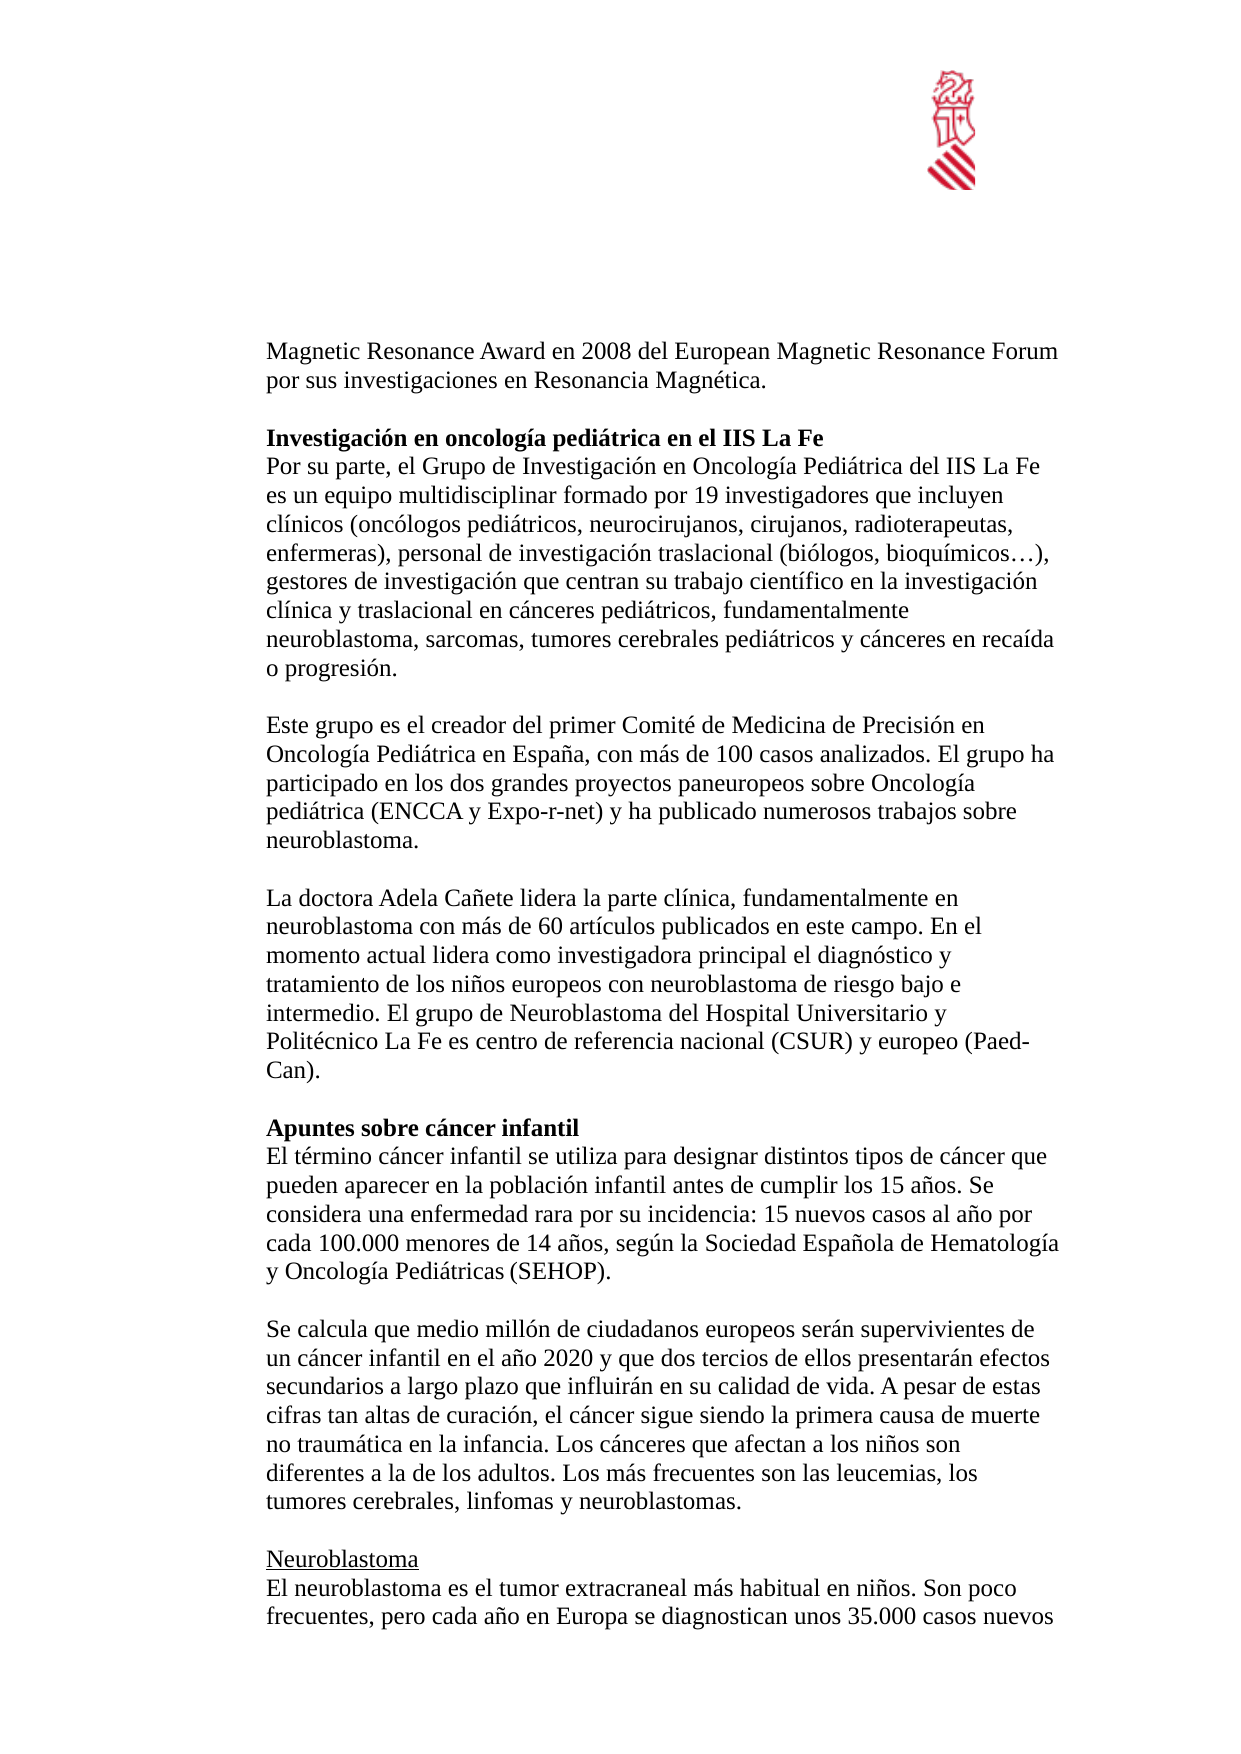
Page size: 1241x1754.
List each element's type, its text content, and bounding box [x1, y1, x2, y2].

text Por su parte, el Grupo de Investigación en Oncología Pediátrica del IIS La Fe es un equipo multidisciplinar formado por 19 investigadores que incluyen clínicos (oncólogos pediátricos, neurocirujanos, cirujanos, radioterapeutas, enfermeras), personal de investigación traslacional (biólogos, bioquímicos…), gestores de investigación que centran su trabajo científico en la investigación clínica y traslacional en cánceres pediátricos, fundamentalmente neuroblastoma, sarcomas, tumores cerebrales pediátricos y cánceres en recaída o progresión. [266, 451, 1064, 681]
text Magnetic Resonance Award en 2008 del European Magnetic Resonance Forum por sus investigaciones en Resonancia Magnética. [266, 336, 1064, 394]
text Apuntes sobre cáncer infantil [266, 1113, 1064, 1141]
text El neuroblastoma es el tumor extracraneal más habitual en niños. Son poco frecuentes, pero cada año en Europa se diagnostican unos 35.000 casos nuevos [266, 1573, 1064, 1630]
text El término cáncer infantil se utiliza para designar distintos tipos de cáncer que pueden aparecer en la población infantil antes de cumplir los 15 años. Se considera una enfermedad rara por su incidencia: 15 nuevos casos al año por cada 100.000 menores de 14 años, según la Sociedad Española de Hematología y Oncología Pediátricas (SEHOP). [266, 1141, 1064, 1285]
text Investigación en oncología pediátrica en el IIS La Fe [266, 423, 1064, 451]
text Neuroblastoma [266, 1544, 1064, 1573]
text Este grupo es el creador del primer Comité de Medicina de Precisión en Oncología Pediátrica en España, con más de 100 casos analizados. El grupo ha participado en los dos grandes proyectos paneuropeos sobre Oncología pediátrica (ENCCA y Expo-r-net) y ha publicado numerosos trabajos sobre neuroblastoma. [266, 710, 1064, 854]
text Se calcula que medio millón de ciudadanos europeos serán supervivientes de un cáncer infantil en el año 2020 y que dos tercios de ellos presentarán efectos secundarios a largo plazo que influirán en su calidad de vida. A pesar de estas cifras tan altas de curación, el cáncer sigue siendo la primera causa de muerte no traumática en la infancia. Los cánceres que afectan a los niños son diferentes a la de los adultos. Los más frecuentes son las leucemias, los tumores cerebrales, linfomas y neuroblastomas. [266, 1314, 1064, 1515]
text La doctora Adela Cañete lidera la parte clínica, fundamentalmente en neuroblastoma con más de 60 artículos publicados en este campo. En el momento actual lidera como investigadora principal el diagnóstico y tratamiento de los niños europeos con neuroblastoma de riesgo bajo e intermedio. El grupo de Neuroblastoma del Hospital Universitario y Politécnico La Fe es centro de referencia nacional (CSUR) y europeo (Paed-Can). [266, 883, 1064, 1084]
